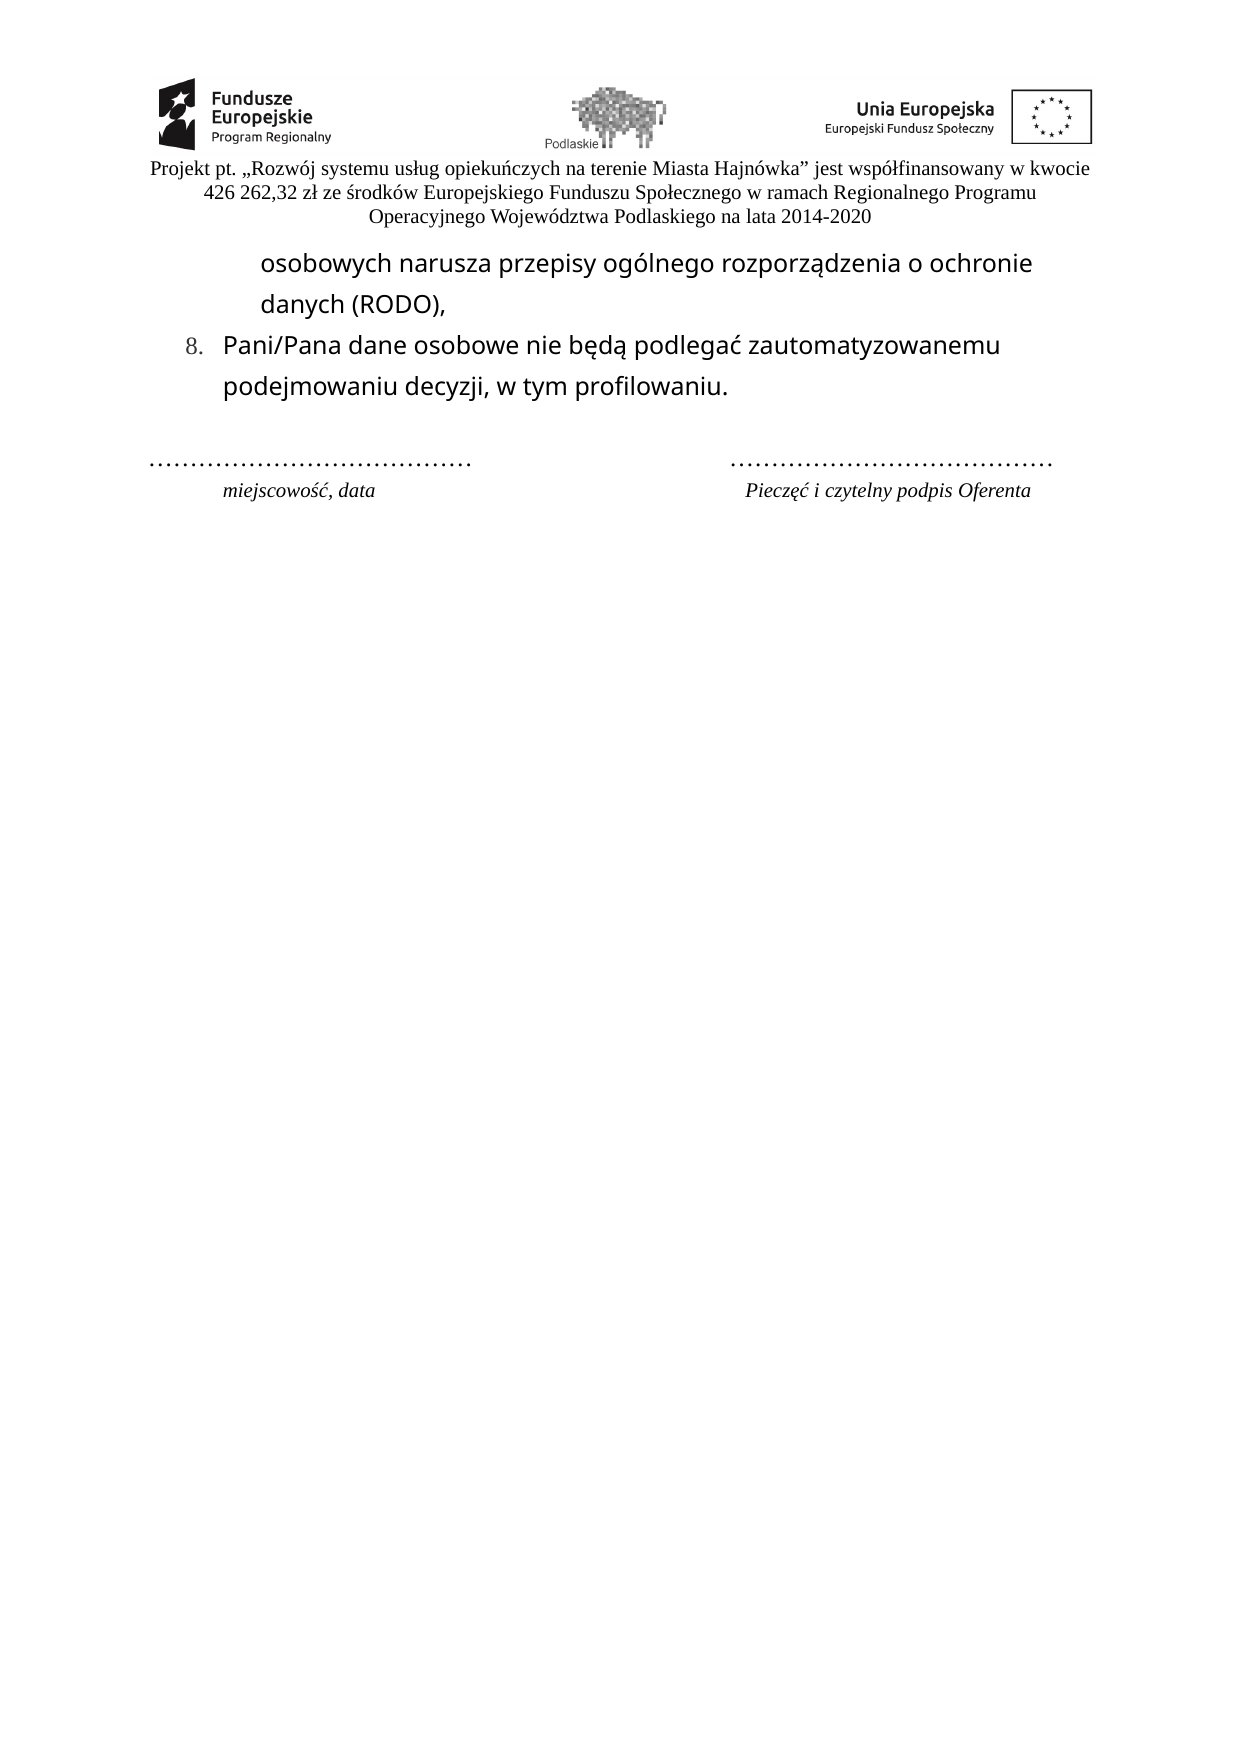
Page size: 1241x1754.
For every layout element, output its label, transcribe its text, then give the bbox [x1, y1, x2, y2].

text miejscowość, data Pieczęć i czytelny podpis Oferenta [148, 478, 1093, 502]
list osobowych narusza przepisy ogólnego rozporządzenia o ochronie danych (RODO), [223, 246, 1093, 321]
list Pani/Pana dane osobowe nie będą podlegać zautomatyzowanemu podejmowaniu decyzji, w tym profilowaniu. [185, 327, 1093, 402]
picture [150, 73, 1096, 156]
text ………………………………… ………………………………… [148, 443, 1093, 472]
